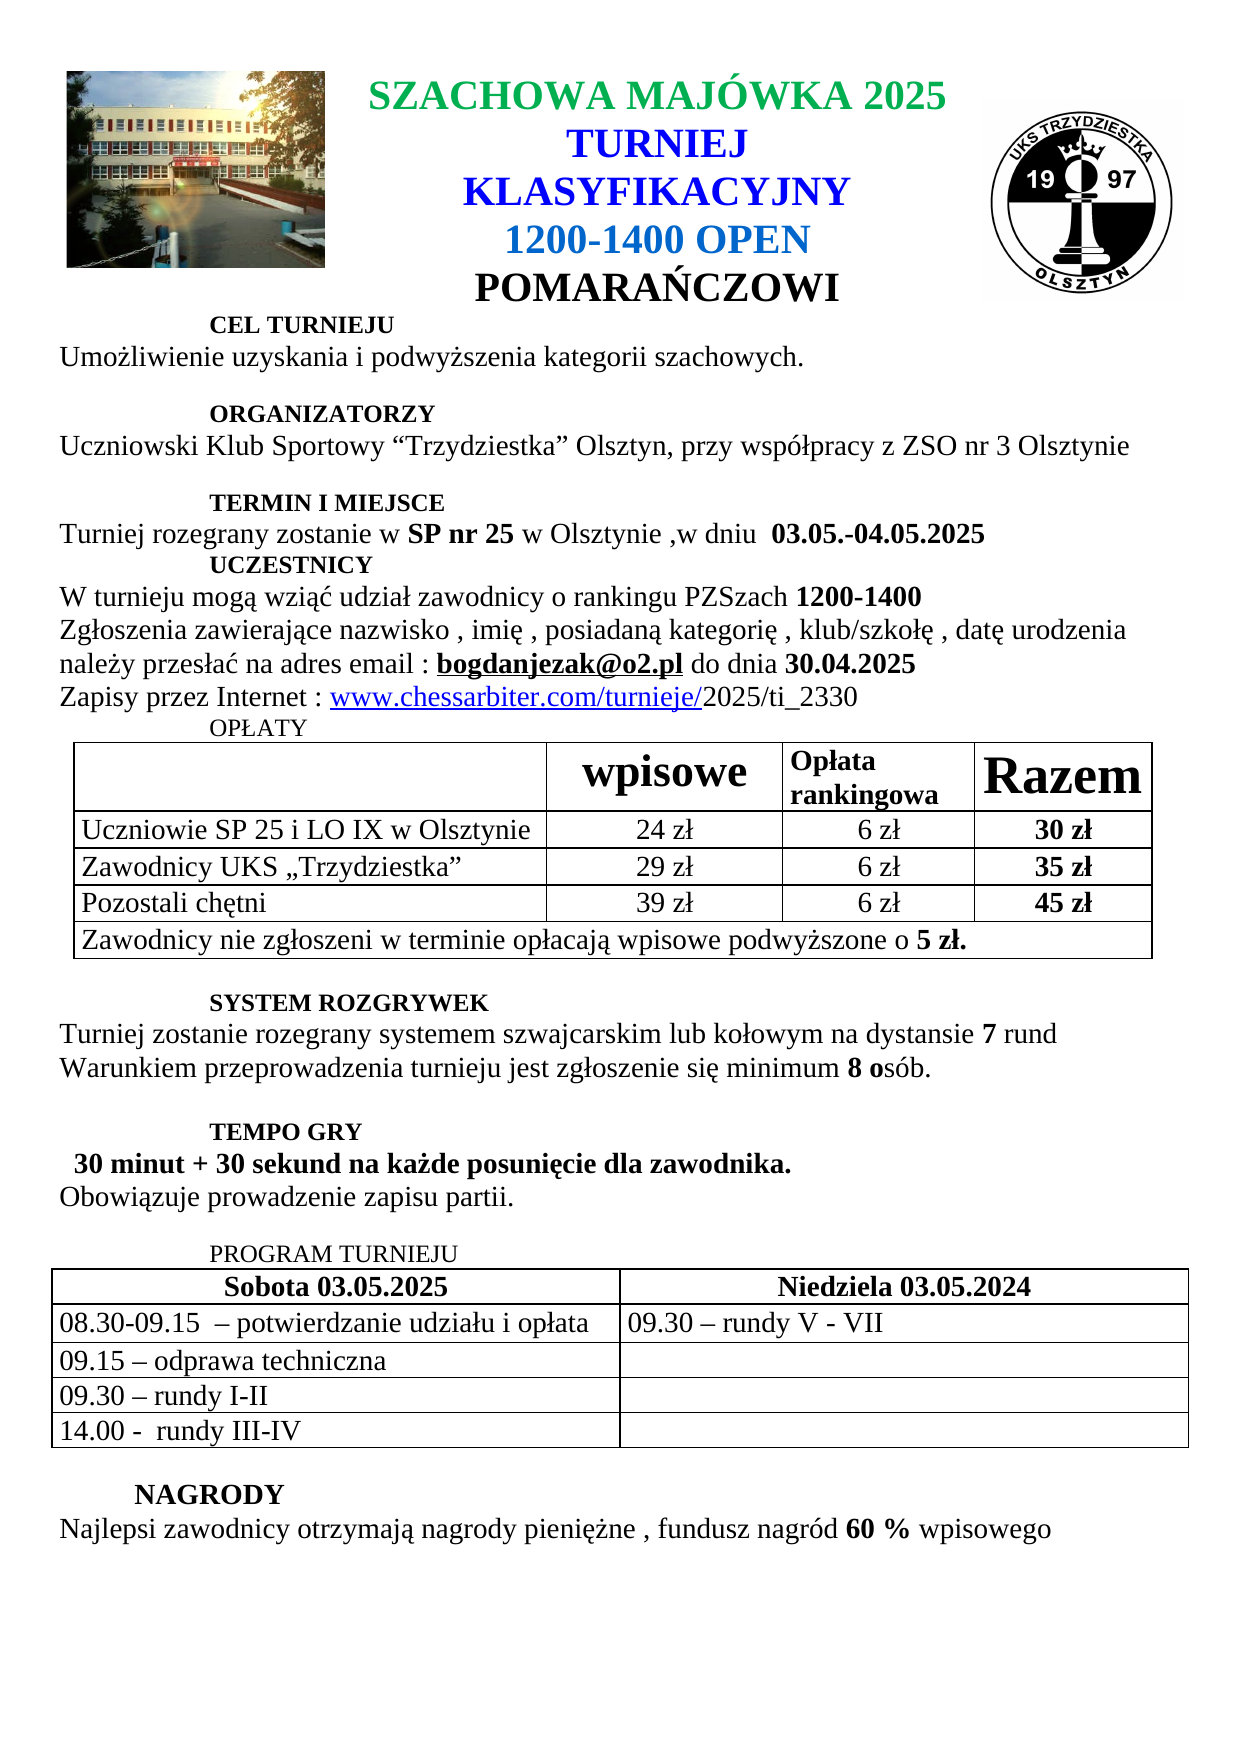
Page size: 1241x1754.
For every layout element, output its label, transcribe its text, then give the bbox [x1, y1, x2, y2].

text Zapisy przez Internet : www.chessarbiter.com/turnieje/2025/ti_2330 [59, 679, 1181, 713]
text Warunkiem przeprowadzenia turnieju jest zgłoszenie się minimum 8 osób. [59, 1050, 1181, 1083]
text TERMIN I MIEJSCE [59, 488, 1181, 516]
text Umożliwienie uzyskania i podwyższenia kategorii szachowych. [59, 339, 1181, 373]
text SYSTEM ROZGRYWEK [59, 988, 1181, 1016]
text Turniej rozegrany zostanie w SP nr 25 w Olsztynie ,w dniu 03.05.-04.05.2025 [59, 516, 1181, 550]
table_header SZACHOWA MAJÓWKA 2025 TURNIEJ KLASYFIKACYJNY 1200-1400 OPEN POMARAŃCZOWI [340, 71, 974, 310]
text Uczniowski Klub Sportowy “Trzydziestka” Olsztyn, przy współpracy z ZSO nr 3 Olsztynie [59, 428, 1181, 461]
table_cell [621, 1413, 1188, 1447]
table_cell 14.00 - rundy III-IV [53, 1413, 619, 1447]
table_header Sobota 03.05.2025 [53, 1270, 619, 1303]
table_cell 09.30 – rundy V - VII [621, 1305, 1188, 1342]
table_cell Zawodnicy nie zgłoszeni w terminie opłacają wpisowe podwyższone o 5 zł. [75, 922, 1151, 957]
table_cell [621, 1378, 1188, 1412]
text OPŁATY [59, 713, 1181, 742]
table_cell 6 zł [783, 886, 974, 921]
table_cell Pozostali chętni [75, 886, 546, 921]
picture [66, 71, 325, 268]
table_cell 39 zł [547, 886, 782, 921]
table_cell 45 zł [975, 886, 1151, 921]
table_cell 6 zł [783, 812, 974, 847]
text TEMPO GRY [59, 1117, 1181, 1146]
table_cell Zawodnicy UKS „Trzydziestka” [75, 849, 546, 884]
table_cell 35 zł [975, 849, 1151, 884]
table_header [975, 71, 1188, 310]
text Obowiązuje prowadzenie zapisu partii. [59, 1179, 1181, 1213]
table_cell 6 zł [783, 849, 974, 884]
table_cell 24 zł [547, 812, 782, 847]
table_cell 30 zł [975, 812, 1151, 847]
text NAGRODY [59, 1477, 1181, 1511]
table_cell Uczniowie SP 25 i LO IX w Olsztynie [75, 812, 546, 847]
text 30 minut + 30 sekund na każde posunięcie dla zawodnika. [59, 1146, 1181, 1179]
text PROGRAM TURNIEJU [59, 1239, 1181, 1268]
text Zgłoszenia zawierające nazwisko , imię , posiadaną kategorię , klub/szkołę , datę urodzenia należy przesłać na adres email : bogdanjezak@o2.pl do dnia 30.04.2025 [59, 612, 1181, 679]
table_header Razem [975, 743, 1151, 810]
table_header Niedziela 03.05.2024 [621, 1270, 1188, 1303]
text ORGANIZATORZY [59, 399, 1181, 428]
table_header wpisowe [547, 743, 782, 810]
text Turniej zostanie rozegrany systemem szwajcarskim lub kołowym na dystansie 7 rund [59, 1016, 1181, 1050]
table_cell 08.30-09.15 – potwierdzanie udziału i opłata [53, 1305, 619, 1342]
table_header [52, 71, 340, 310]
text UCZESTNICY [134, 550, 1181, 579]
table_cell 09.30 – rundy I-II [53, 1378, 619, 1412]
picture [982, 99, 1183, 301]
table_header Opłata rankingowa [783, 743, 974, 810]
text CEL TURNIEJU [134, 310, 1181, 339]
table_cell 09.15 – odprawa techniczna [53, 1343, 619, 1377]
table_cell [621, 1343, 1188, 1377]
table_header [75, 743, 546, 810]
text W turnieju mogą wziąć udział zawodnicy o rankingu PZSzach 1200-1400 [59, 579, 1181, 612]
table_cell 29 zł [547, 849, 782, 884]
text Najlepsi zawodnicy otrzymają nagrody pieniężne , fundusz nagród 60 % wpisowego [59, 1511, 1181, 1544]
